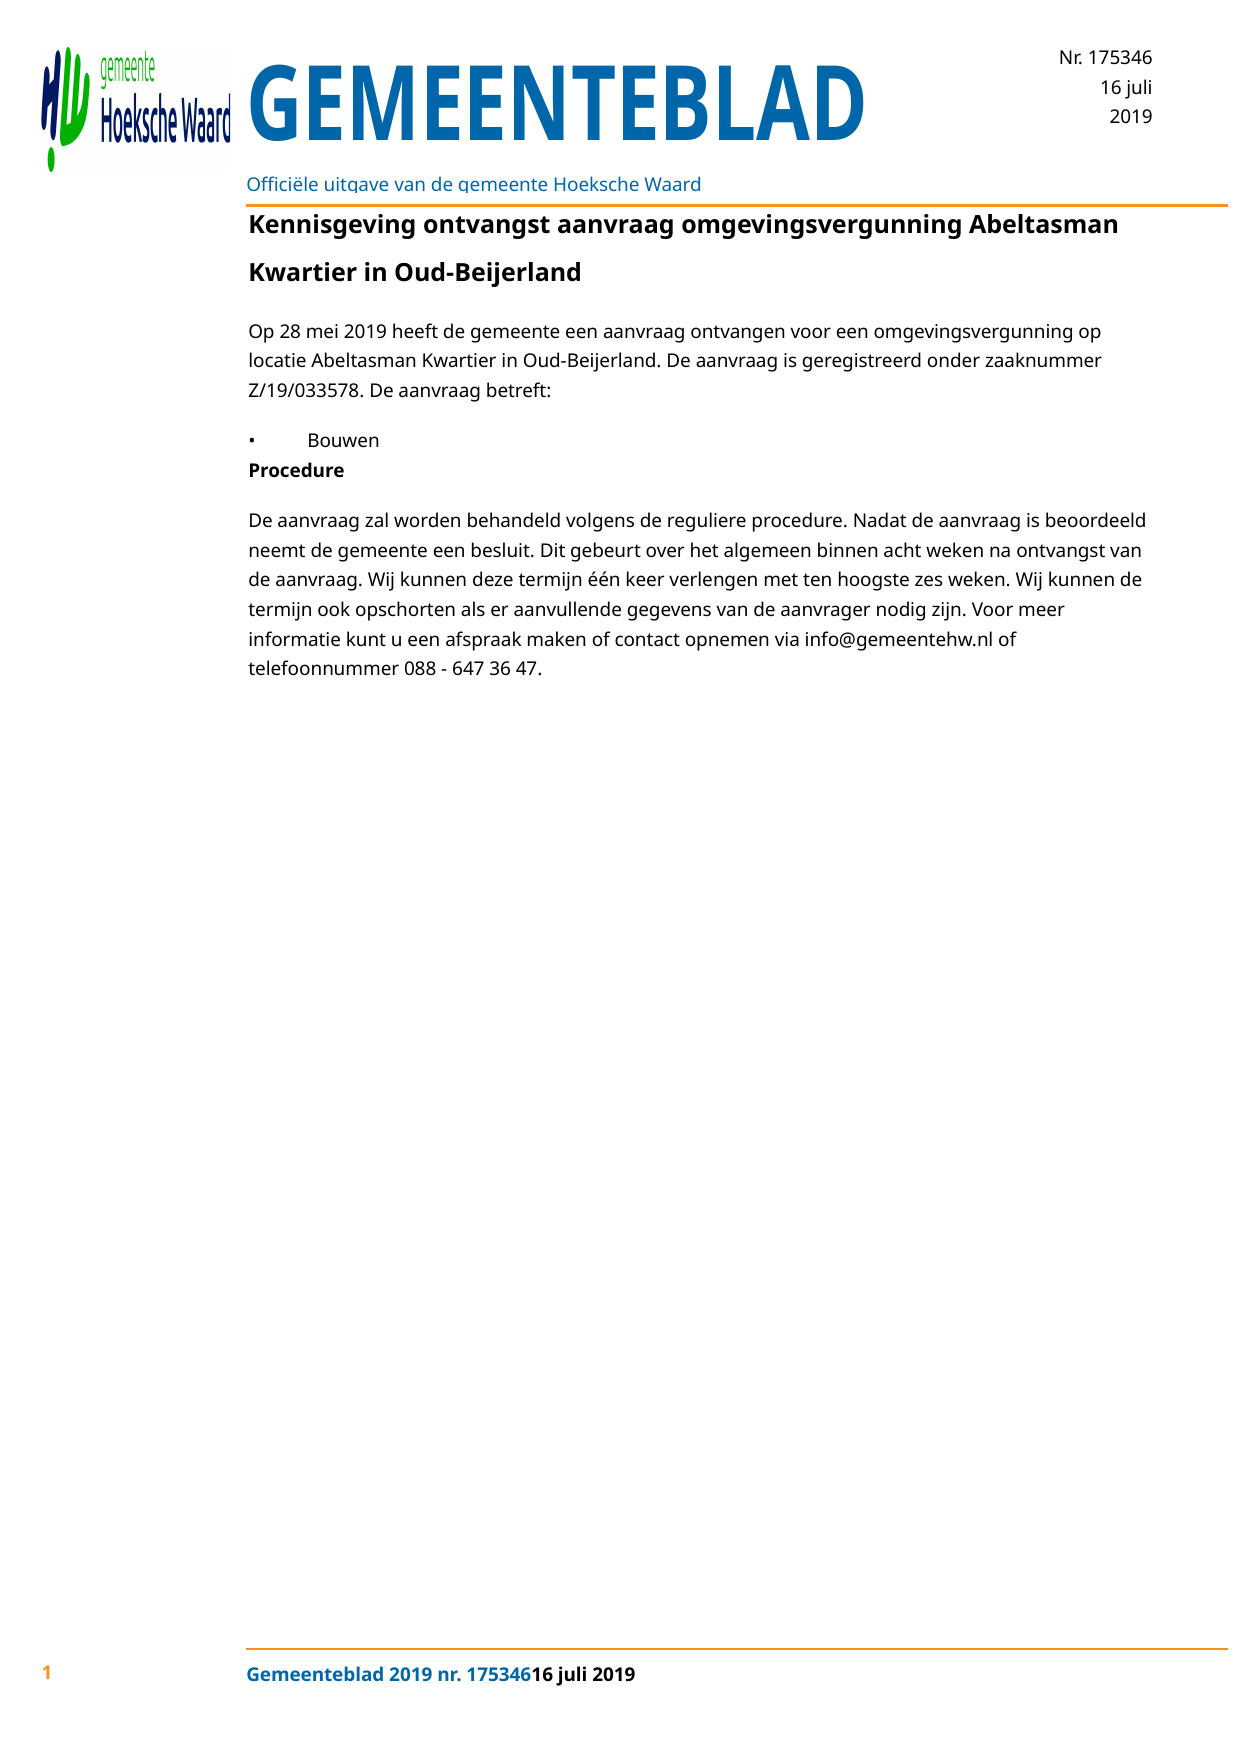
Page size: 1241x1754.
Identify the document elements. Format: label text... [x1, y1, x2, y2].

text De aanvraag zal worden behandeld volgens de reguliere procedure. Nadat de aanvraag is beoordeeld neemt de gemeente een besluit. Dit gebeurt over het algemeen binnen acht weken na ontvangst van de aanvraag. Wij kunnen deze termijn één keer verlengen met ten hoogste zes weken. Wij kunnen de termijn ook opschorten als er aanvullende gegevens van de aanvrager nodig zijn. Voor meer informatie kunt u een afspraak maken of contact opnemen via info@gemeentehw.nl of telefoonnummer 088 - 647 36 47. [248, 507, 1152, 681]
text Kennisgeving ontvangst aanvraag omgevingsvergunning Abeltasman Kwartier in Oud-Beijerland [248, 207, 1152, 288]
text Op 28 mei 2019 heeft de gemeente een aanvraag ontvangen voor een omgevingsvergunning op locatie Abeltasman Kwartier in Oud-Beijerland. De aanvraag is geregistreerd onder zaaknummer Z/19/033578. De aanvraag betreft: [248, 318, 1152, 403]
text Procedure [248, 457, 1152, 483]
picture [41, 47, 231, 172]
list Bouwen [248, 427, 1152, 453]
